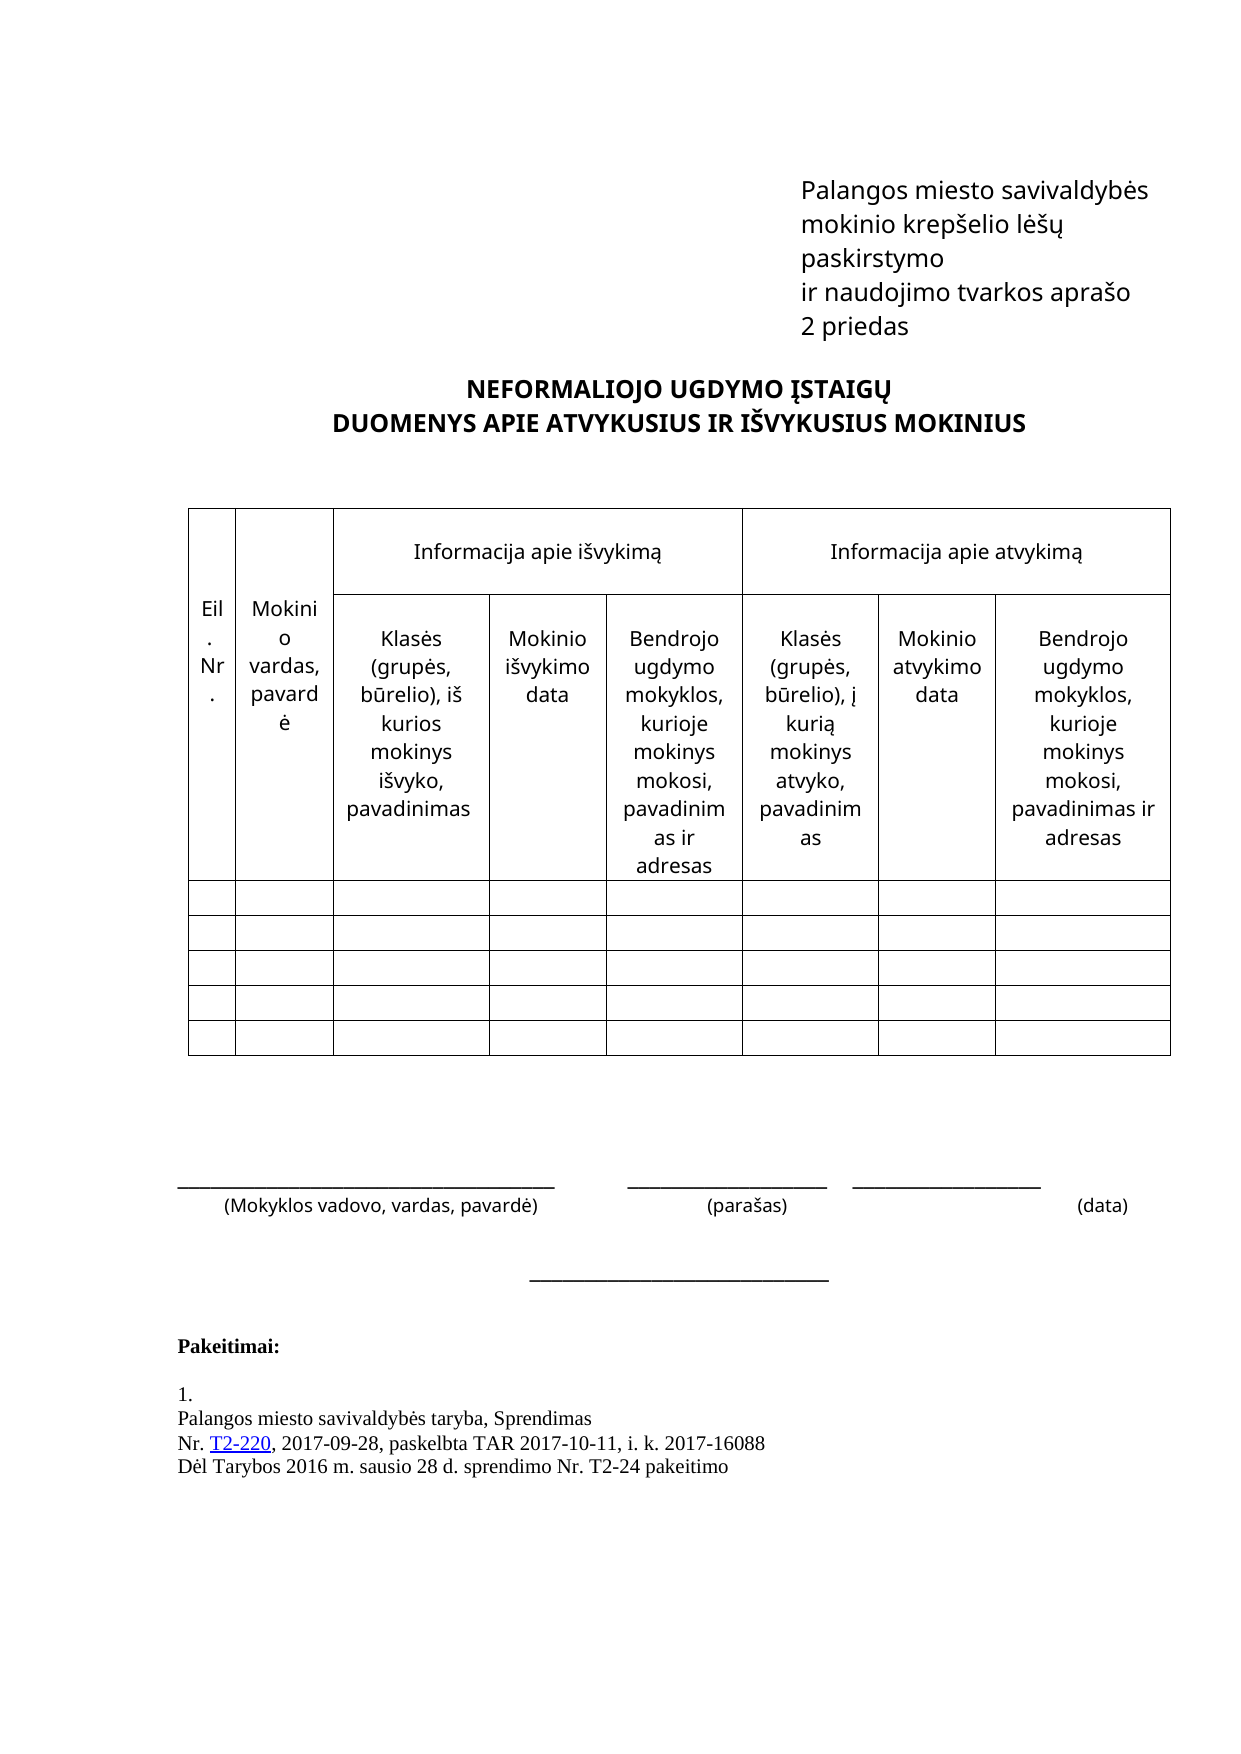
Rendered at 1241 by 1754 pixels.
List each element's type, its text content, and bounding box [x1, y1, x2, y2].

table_cell [236, 1021, 333, 1055]
table_cell [743, 951, 878, 985]
table_cell Bendrojo ugdymo mokyklos, kurioje mokinys mokosi, pavadinimas ir adresas [996, 595, 1170, 879]
table_cell [490, 951, 606, 985]
table_cell [743, 986, 878, 1020]
table_header Mokinio vardas, pavardė [236, 509, 333, 879]
text Pakeitimai: [177, 1334, 1181, 1358]
table_cell [189, 986, 235, 1020]
table_header Informacija apie išvykimą [334, 509, 742, 594]
text mokinio krepšelio lėšų paskirstymo [801, 207, 1181, 275]
table_cell [490, 986, 606, 1020]
text (Mokyklos vadovo, vardas, pavardė) (parašas) (data) [177, 1192, 1181, 1218]
text 2 priedas [801, 309, 1181, 343]
table_cell [334, 1021, 489, 1055]
table_cell [996, 951, 1170, 985]
table_cell [334, 881, 489, 915]
text NEFORMALIOJO UGDYMO ĮSTAIGŲ [177, 372, 1181, 406]
table_cell [236, 881, 333, 915]
text Nr. T2-220, 2017-09-28, paskelbta TAR 2017-10-11, i. k. 2017-16088 [177, 1430, 1181, 1454]
table_cell [189, 951, 235, 985]
table_cell [334, 986, 489, 1020]
text ___________________________ [177, 1252, 1181, 1286]
table_cell [236, 916, 333, 950]
table_cell [996, 1021, 1170, 1055]
text 1. [177, 1382, 1181, 1406]
table_cell [743, 1021, 878, 1055]
table_cell Mokinio atvykimo data [879, 595, 995, 879]
table_cell [334, 951, 489, 985]
text Palangos miesto savivaldybės [801, 172, 1181, 207]
table_cell [490, 881, 606, 915]
table_cell [607, 881, 742, 915]
table_cell [879, 1021, 995, 1055]
table_cell [236, 951, 333, 985]
table_cell [996, 986, 1170, 1020]
table_cell Bendrojo ugdymo mokyklos, kurioje mokinys mokosi, pavadinimas ir adresas [607, 595, 742, 879]
table_cell [879, 951, 995, 985]
text Dėl Tarybos 2016 m. sausio 28 d. sprendimo Nr. T2-24 pakeitimo [177, 1454, 1181, 1478]
text DUOMENYS APIE ATVYKUSIUS IR IŠVYKUSIUS MOKINIUS [177, 406, 1181, 440]
text Palangos miesto savivaldybės taryba, Sprendimas [177, 1406, 1181, 1430]
table_cell [490, 916, 606, 950]
table_cell [879, 986, 995, 1020]
text __________________________________ __________________ _________________ [177, 1158, 1181, 1192]
table_cell [743, 916, 878, 950]
table_cell [189, 881, 235, 915]
table_cell [743, 881, 878, 915]
table_cell [490, 1021, 606, 1055]
table_cell [189, 916, 235, 950]
table_cell Klasės (grupės, būrelio), į kurią mokinys atvyko, pavadinimas [743, 595, 878, 879]
table_cell [607, 1021, 742, 1055]
table_cell [236, 986, 333, 1020]
table_cell [334, 916, 489, 950]
table_cell Klasės (grupės, būrelio), iš kurios mokinys išvyko, pavadinimas [334, 595, 489, 879]
table_cell [879, 881, 995, 915]
text ir naudojimo tvarkos aprašo [801, 275, 1181, 309]
table_cell [189, 1021, 235, 1055]
table_cell [607, 916, 742, 950]
table_header Eil. Nr. [189, 509, 235, 879]
table_cell [607, 951, 742, 985]
table_cell [879, 916, 995, 950]
table_cell [607, 986, 742, 1020]
table_cell Mokinio išvykimo data [490, 595, 606, 879]
table_cell [996, 881, 1170, 915]
table_header Informacija apie atvykimą [743, 509, 1170, 594]
table_cell [996, 916, 1170, 950]
